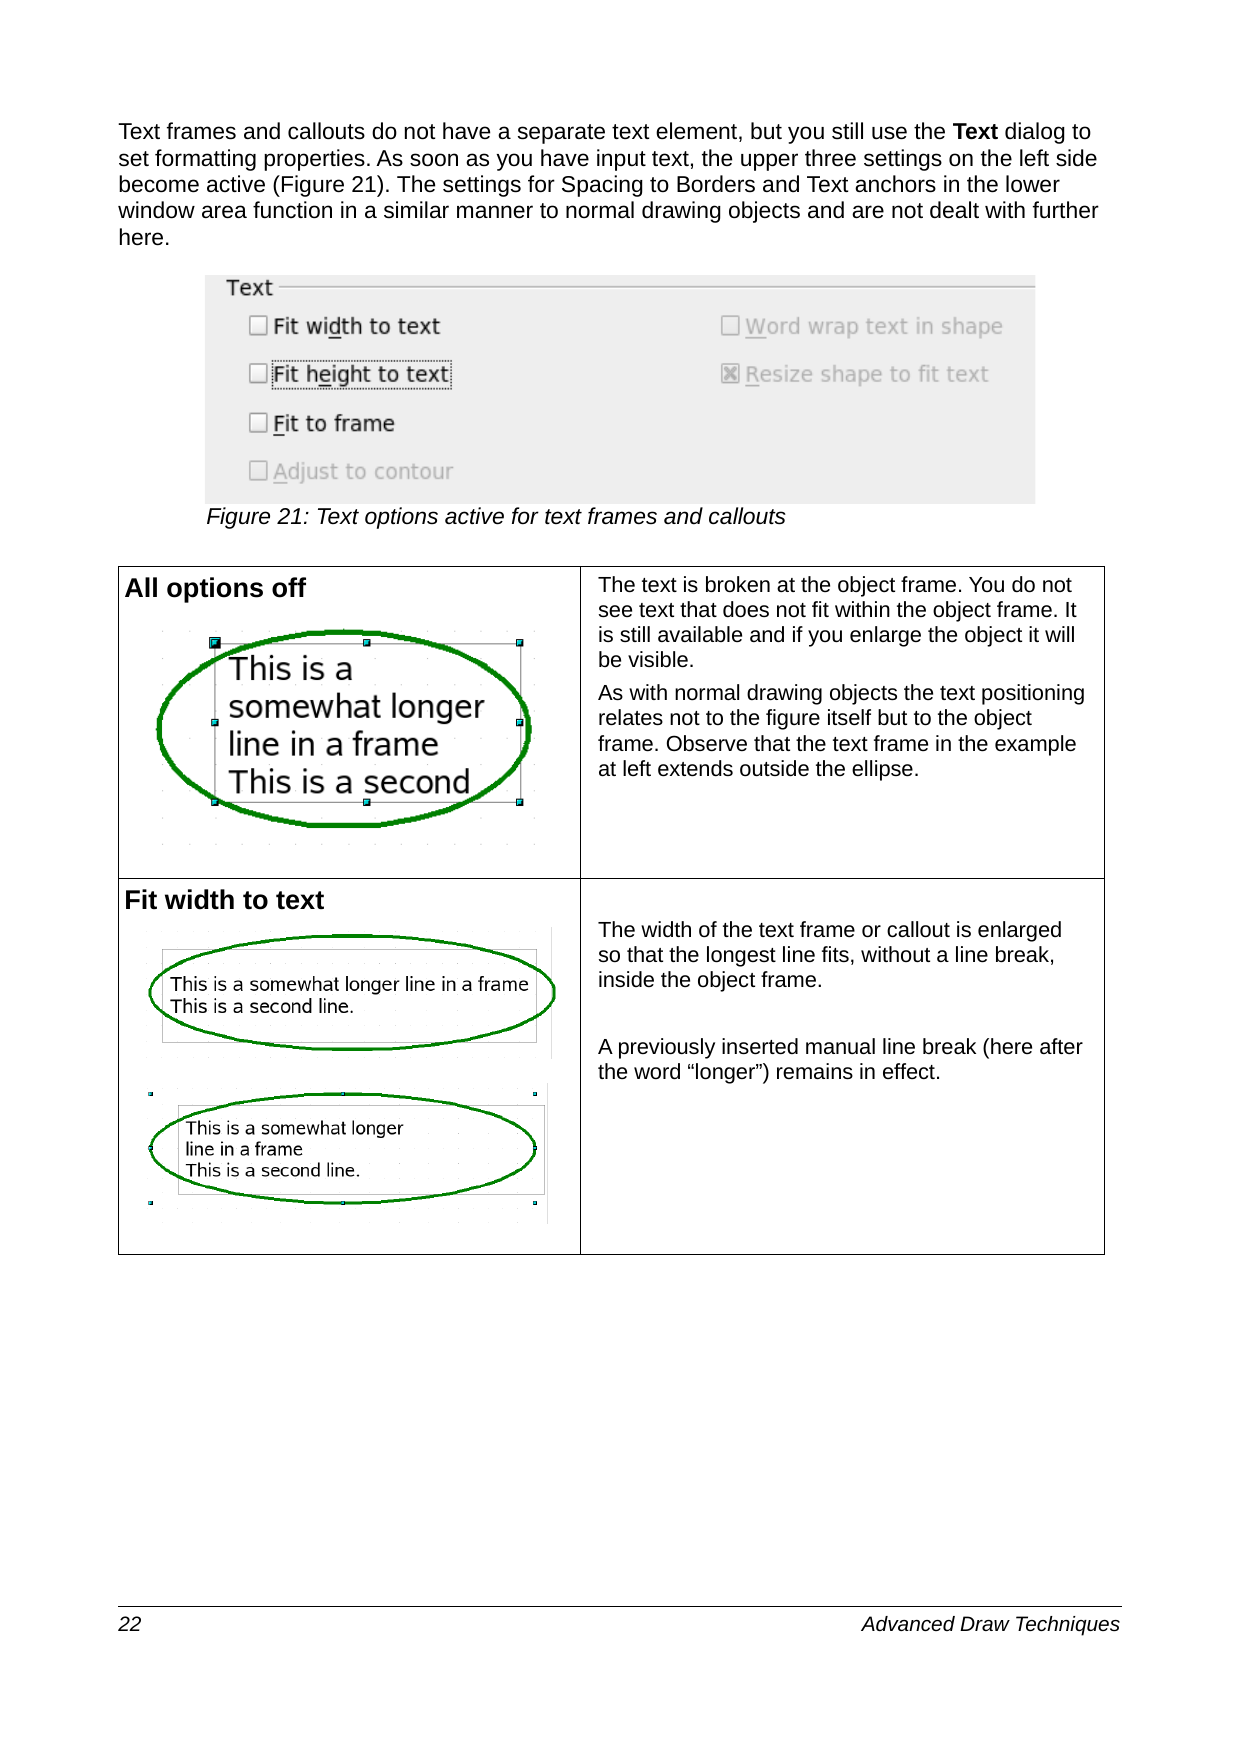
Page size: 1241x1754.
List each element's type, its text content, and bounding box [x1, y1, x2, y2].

table_header [119, 848, 580, 878]
table_cell [119, 928, 580, 1083]
text Figure 21: Text options active for text frames and callouts [206, 504, 1034, 529]
picture [139, 615, 559, 848]
table_cell Fit width to text [119, 879, 580, 927]
picture [139, 1083, 559, 1224]
table_header All options off [119, 567, 580, 847]
table_cell The width of the text frame or callout is enlarged so that the longest line fits, without a line break, inside the object frame. A previously inserted manual line break (here after the word “longer”) remains in effect. [581, 879, 1104, 1254]
text Text frames and callouts do not have a separate text element, but you still use the Text dialog to set formatting properties. As soon as you have input text, the upper three settings on the left side become active (Figure 21). The settings for Spacing to Borders and Text anchors in the lower window area function in a similar manner to normal drawing objects and are not dealt with further here. [118, 118, 1122, 250]
table_cell [119, 1084, 580, 1254]
picture [139, 927, 559, 1059]
table_header The text is broken at the object frame. You do not see text that does not fit within the object frame. It is still available and if you enlarge the object it will be visible. As with normal drawing objects the text positioning relates not to the figure itself but to the object frame. Observe that the text frame in the example at left extends outside the ellipse. [581, 567, 1104, 878]
picture [204, 275, 1036, 504]
